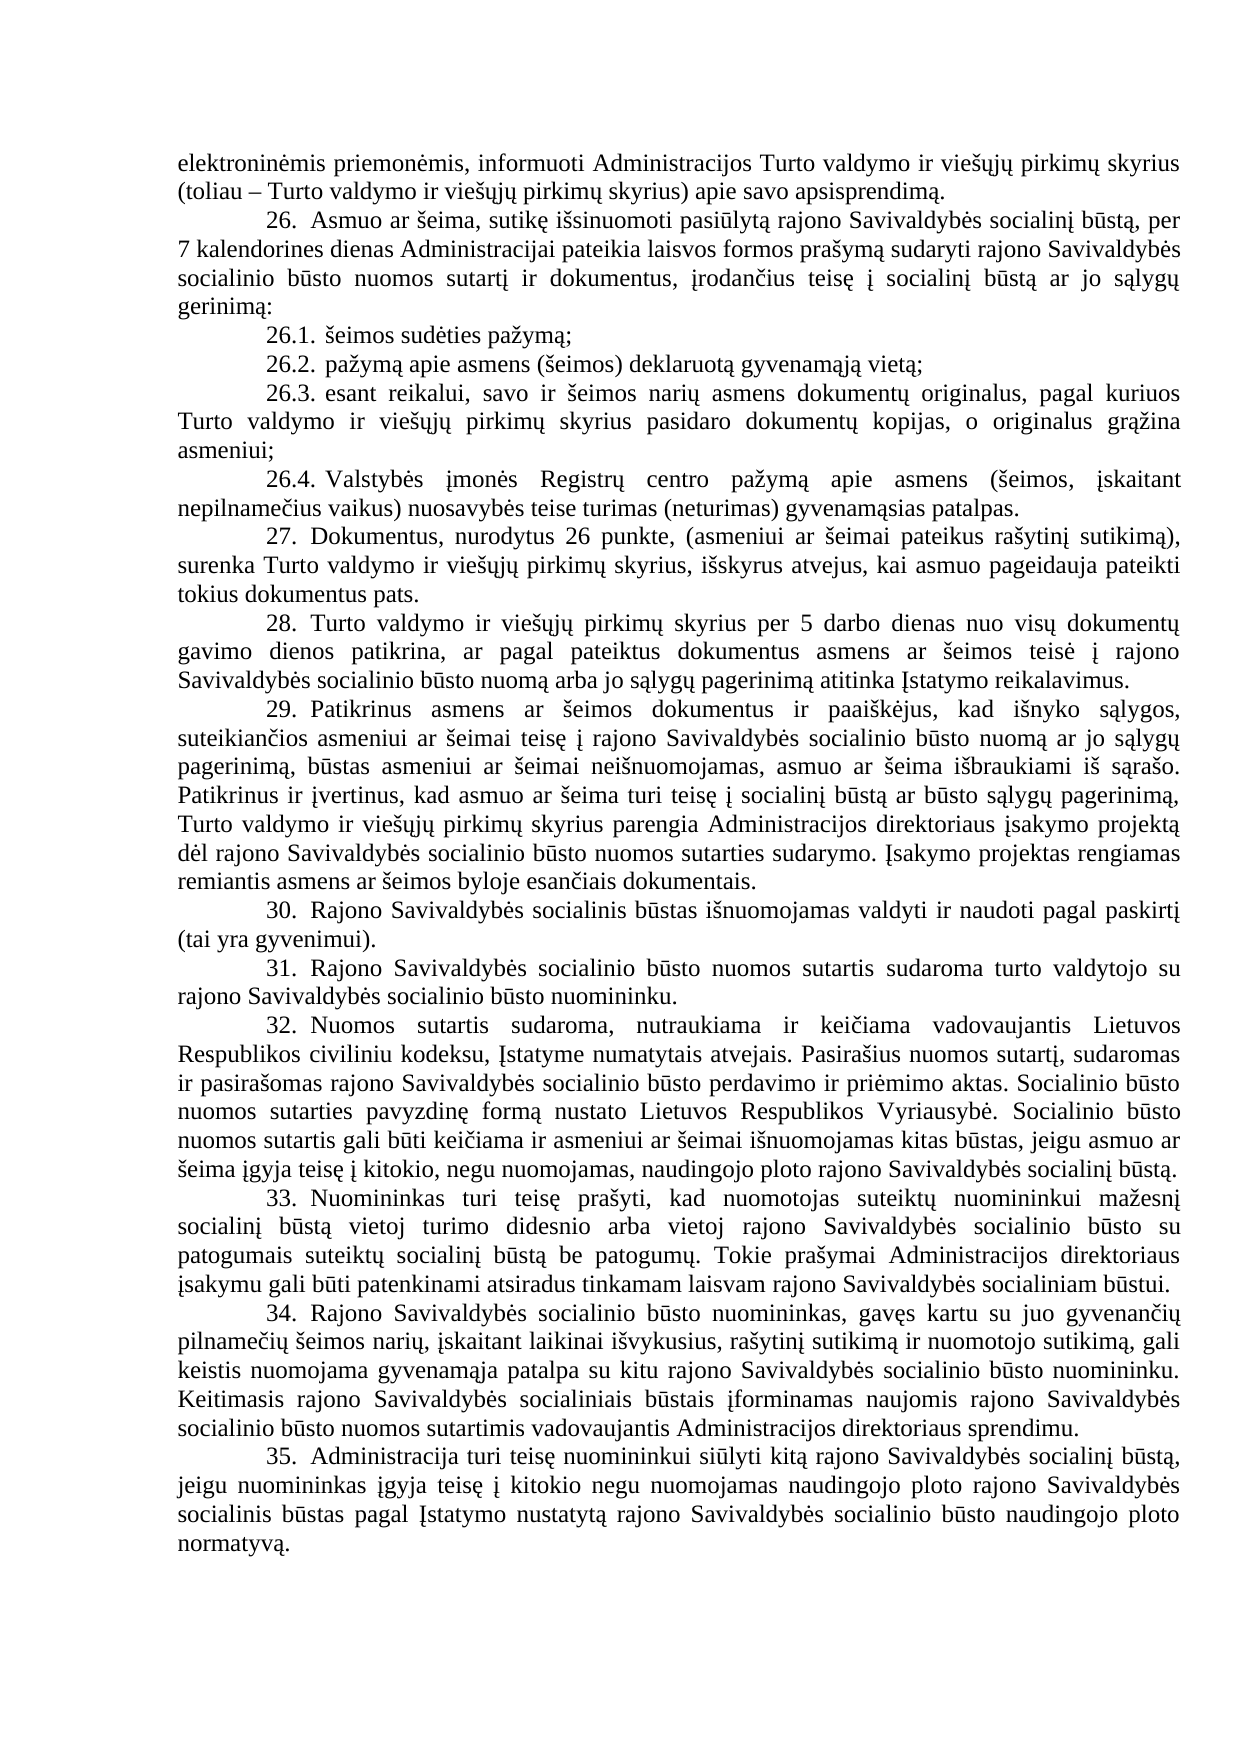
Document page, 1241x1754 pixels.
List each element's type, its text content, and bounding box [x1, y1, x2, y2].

text 33. Nuomininkas turi teisę prašyti, kad nuomotojas suteiktų nuomininkui mažesnį socialinį būstą vietoj turimo didesnio arba vietoj rajono Savivaldybės socialinio būsto su patogumais suteiktų socialinį būstą be patogumų. Tokie prašymai Administracijos direktoriaus įsakymu gali būti patenkinami atsiradus tinkamam laisvam rajono Savivaldybės socialiniam būstui. [177, 1183, 1181, 1298]
text 26.1. šeimos sudėties pažymą; [177, 320, 1181, 349]
text 34. Rajono Savivaldybės socialinio būsto nuomininkas, gavęs kartu su juo gyvenančių pilnamečių šeimos narių, įskaitant laikinai išvykusius, rašytinį sutikimą ir nuomotojo sutikimą, gali keistis nuomojama gyvenamąja patalpa su kitu rajono Savivaldybės socialinio būsto nuomininku. Keitimasis rajono Savivaldybės socialiniais būstais įforminamas naujomis rajono Savivaldybės socialinio būsto nuomos sutartimis vadovaujantis Administracijos direktoriaus sprendimu. [177, 1298, 1181, 1441]
text 26. Asmuo ar šeima, sutikę išsinuomoti pasiūlytą rajono Savivaldybės socialinį būstą, per 7 kalendorines dienas Administracijai pateikia laisvos formos prašymą sudaryti rajono Savivaldybės socialinio būsto nuomos sutartį ir dokumentus, įrodančius teisę į socialinį būstą ar jo sąlygų gerinimą: [177, 205, 1181, 320]
text 35. Administracija turi teisę nuomininkui siūlyti kitą rajono Savivaldybės socialinį būstą, jeigu nuomininkas įgyja teisę į kitokio negu nuomojamas naudingojo ploto rajono Savivaldybės socialinis būstas pagal Įstatymo nustatytą rajono Savivaldybės socialinio būsto naudingojo ploto normatyvą. [177, 1441, 1181, 1556]
text 26.2. pažymą apie asmens (šeimos) deklaruotą gyvenamąją vietą; [177, 349, 1181, 378]
text 26.4. Valstybės įmonės Registrų centro pažymą apie asmens (šeimos, įskaitant nepilnamečius vaikus) nuosavybės teise turimas (neturimas) gyvenamąsias patalpas. [177, 464, 1181, 521]
text 32. Nuomos sutartis sudaroma, nutraukiama ir keičiama vadovaujantis Lietuvos Respublikos civiliniu kodeksu, Įstatyme numatytais atvejais. Pasirašius nuomos sutartį, sudaromas ir pasirašomas rajono Savivaldybės socialinio būsto perdavimo ir priėmimo aktas. Socialinio būsto nuomos sutarties pavyzdinę formą nustato Lietuvos Respublikos Vyriausybė. Socialinio būsto nuomos sutartis gali būti keičiama ir asmeniui ar šeimai išnuomojamas kitas būstas, jeigu asmuo ar šeima įgyja teisę į kitokio, negu nuomojamas, naudingojo ploto rajono Savivaldybės socialinį būstą. [177, 1010, 1181, 1183]
text 26.3. esant reikalui, savo ir šeimos narių asmens dokumentų originalus, pagal kuriuos Turto valdymo ir viešųjų pirkimų skyrius pasidaro dokumentų kopijas, o originalus grąžina asmeniui; [177, 378, 1181, 464]
text 31. Rajono Savivaldybės socialinio būsto nuomos sutartis sudaroma turto valdytojo su rajono Savivaldybės socialinio būsto nuomininku. [177, 953, 1181, 1010]
text 30. Rajono Savivaldybės socialinis būstas išnuomojamas valdyti ir naudoti pagal paskirtį (tai yra gyvenimui). [177, 895, 1181, 953]
text 27. Dokumentus, nurodytus 26 punkte, (asmeniui ar šeimai pateikus rašytinį sutikimą), surenka Turto valdymo ir viešųjų pirkimų skyrius, išskyrus atvejus, kai asmuo pageidauja pateikti tokius dokumentus pats. [177, 521, 1181, 608]
text elektroninėmis priemonėmis, informuoti Administracijos Turto valdymo ir viešųjų pirkimų skyrius (toliau – Turto valdymo ir viešųjų pirkimų skyrius) apie savo apsisprendimą. [177, 148, 1181, 205]
text 29. Patikrinus asmens ar šeimos dokumentus ir paaiškėjus, kad išnyko sąlygos, suteikiančios asmeniui ar šeimai teisę į rajono Savivaldybės socialinio būsto nuomą ar jo sąlygų pagerinimą, būstas asmeniui ar šeimai neišnuomojamas, asmuo ar šeima išbraukiami iš sąrašo. Patikrinus ir įvertinus, kad asmuo ar šeima turi teisę į socialinį būstą ar būsto sąlygų pagerinimą, Turto valdymo ir viešųjų pirkimų skyrius parengia Administracijos direktoriaus įsakymo projektą dėl rajono Savivaldybės socialinio būsto nuomos sutarties sudarymo. Įsakymo projektas rengiamas remiantis asmens ar šeimos byloje esančiais dokumentais. [177, 694, 1181, 895]
text 28. Turto valdymo ir viešųjų pirkimų skyrius per 5 darbo dienas nuo visų dokumentų gavimo dienos patikrina, ar pagal pateiktus dokumentus asmens ar šeimos teisė į rajono Savivaldybės socialinio būsto nuomą arba jo sąlygų pagerinimą atitinka Įstatymo reikalavimus. [177, 608, 1181, 694]
